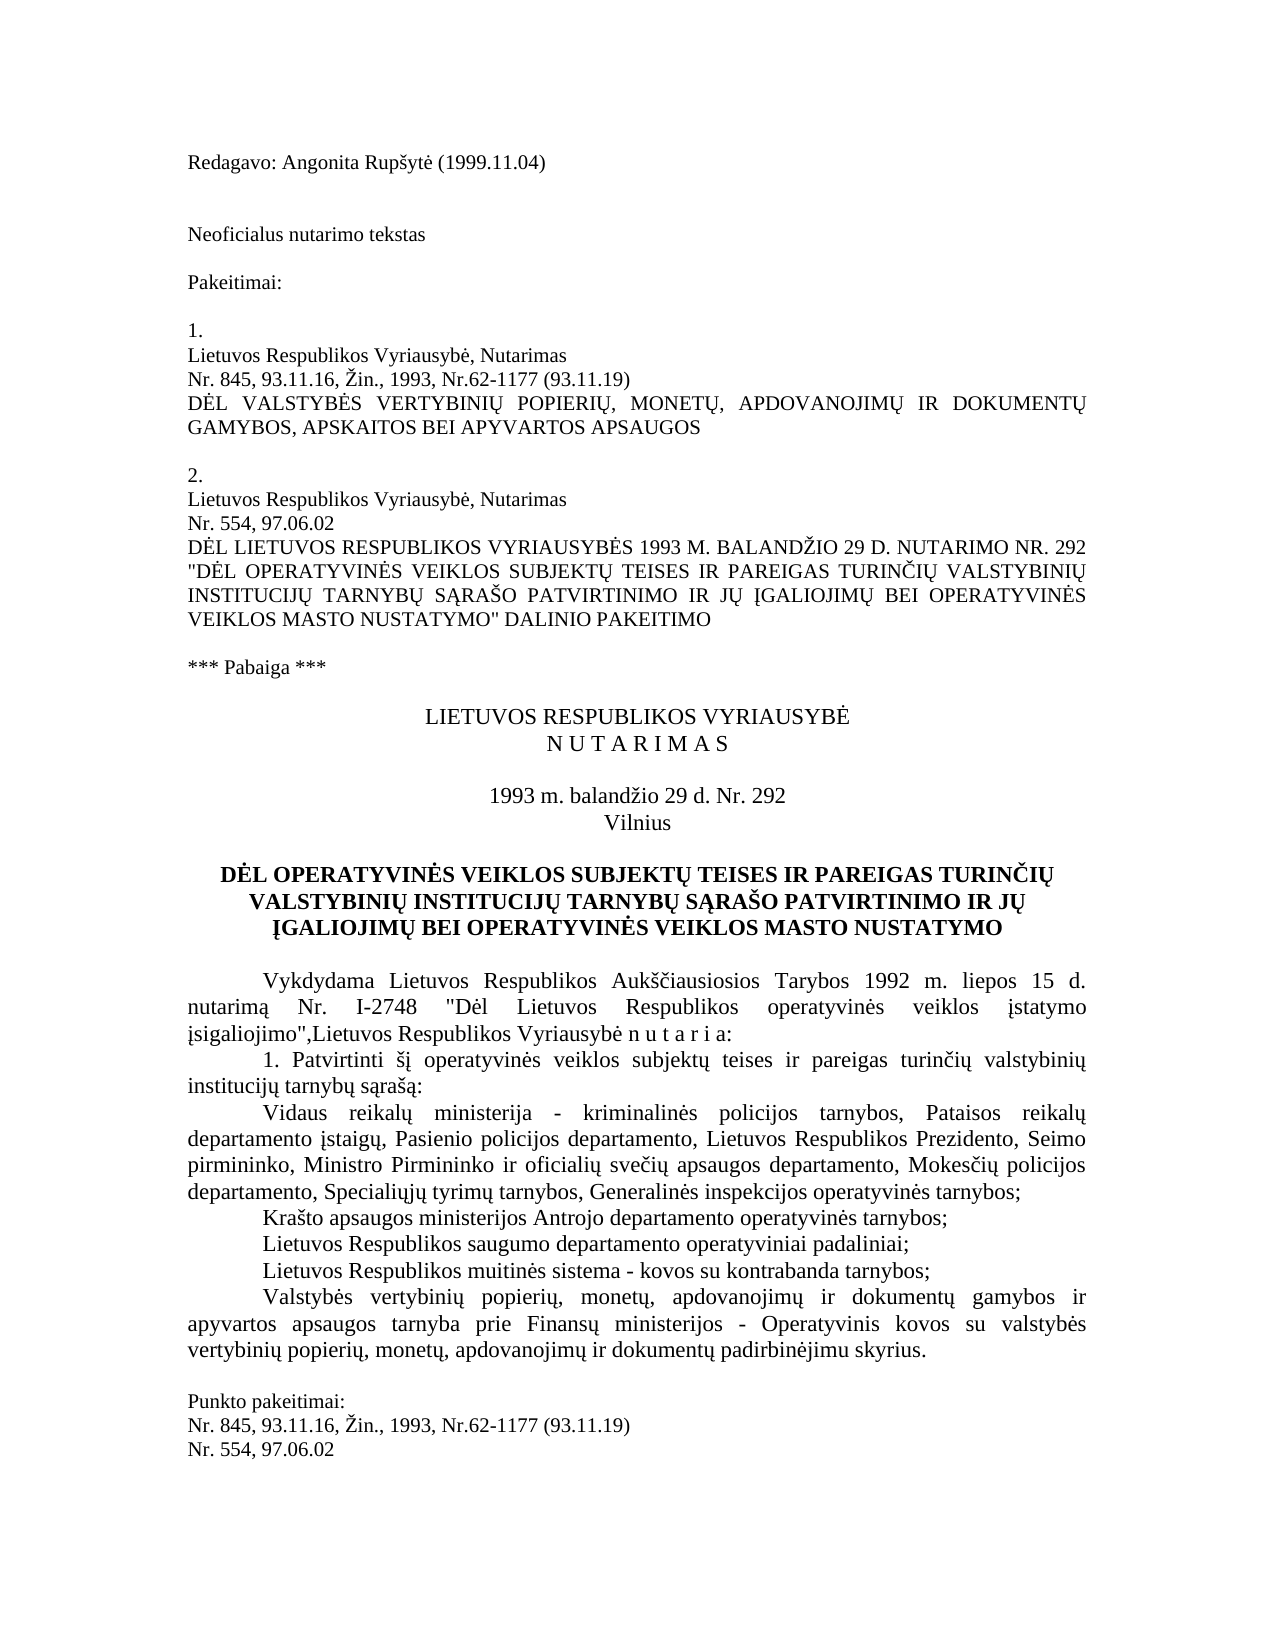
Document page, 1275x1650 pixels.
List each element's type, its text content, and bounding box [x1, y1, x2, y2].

text Punkto pakeitimai: [187, 1389, 1087, 1413]
text *** Pabaiga *** [187, 655, 1087, 679]
text Redagavo: Angonita Rupšytė (1999.11.04) [187, 150, 1087, 174]
text Nr. 554, 97.06.02 [187, 511, 1087, 535]
text Lietuvos Respublikos muitinės sistema - kovos su kontrabanda tarnybos; [187, 1257, 1087, 1283]
text Valstybės vertybinių popierių, monetų, apdovanojimų ir dokumentų gamybos ir apyvartos apsaugos tarnyba prie Finansų ministerijos - Operatyvinis kovos su valstybės vertybinių popierių, monetų, apdovanojimų ir dokumentų padirbinėjimu skyrius. [187, 1283, 1087, 1362]
text Vykdydama Lietuvos Respublikos Aukščiausiosios Tarybos 1992 m. liepos 15 d. nutarimą Nr. I-2748 "Dėl Lietuvos Respublikos operatyvinės veiklos įstatymo įsigaliojimo",Lietuvos Respublikos Vyriausybė n u t a r i a: [187, 967, 1087, 1046]
text Nr. 554, 97.06.02 [187, 1437, 1087, 1461]
text Pakeitimai: [187, 270, 1087, 294]
text Krašto apsaugos ministerijos Antrojo departamento operatyvinės tarnybos; [187, 1204, 1087, 1231]
text Lietuvos Respublikos saugumo departamento operatyviniai padaliniai; [187, 1231, 1087, 1257]
text 2. [187, 463, 1087, 487]
text Vilnius [187, 809, 1087, 835]
text DĖL VALSTYBĖS VERTYBINIŲ POPIERIŲ, MONETŲ, APDOVANOJIMŲ IR DOKUMENTŲ GAMYBOS, APSKAITOS BEI APYVARTOS APSAUGOS [187, 391, 1087, 439]
text DĖL LIETUVOS RESPUBLIKOS VYRIAUSYBĖS 1993 M. BALANDŽIO 29 D. NUTARIMO NR. 292 "DĖL OPERATYVINĖS VEIKLOS SUBJEKTŲ TEISES IR PAREIGAS TURINČIŲ VALSTYBINIŲ INSTITUCIJŲ TARNYBŲ SĄRAŠO PATVIRTINIMO IR JŲ ĮGALIOJIMŲ BEI OPERATYVINĖS VEIKLOS MASTO NUSTATYMO" DALINIO PAKEITIMO [187, 535, 1087, 631]
text Lietuvos Respublikos Vyriausybė, Nutarimas [187, 487, 1087, 511]
text 1993 m. balandžio 29 d. Nr. 292 [187, 782, 1087, 809]
text Neoficialus nutarimo tekstas [187, 222, 1087, 246]
text Nr. 845, 93.11.16, Žin., 1993, Nr.62-1177 (93.11.19) [187, 1413, 1087, 1437]
text DĖL OPERATYVINĖS VEIKLOS SUBJEKTŲ TEISES IR PAREIGAS TURINČIŲ VALSTYBINIŲ INSTITUCIJŲ TARNYBŲ SĄRAŠO PATVIRTINIMO IR JŲ ĮGALIOJIMŲ BEI OPERATYVINĖS VEIKLOS MASTO NUSTATYMO [187, 862, 1087, 941]
text Nr. 845, 93.11.16, Žin., 1993, Nr.62-1177 (93.11.19) [187, 367, 1087, 391]
text 1. [187, 318, 1087, 342]
text Lietuvos Respublikos Vyriausybė, Nutarimas [187, 342, 1087, 367]
text N U T A R I M A S [187, 730, 1087, 756]
text 1. Patvirtinti šį operatyvinės veiklos subjektų teises ir pareigas turinčių valstybinių institucijų tarnybų sąrašą: [187, 1046, 1087, 1099]
text LIETUVOS RESPUBLIKOS VYRIAUSYBĖ [187, 703, 1087, 730]
text Vidaus reikalų ministerija - kriminalinės policijos tarnybos, Pataisos reikalų departamento įstaigų, Pasienio policijos departamento, Lietuvos Respublikos Prezidento, Seimo pirmininko, Ministro Pirmininko ir oficialių svečių apsaugos departamento, Mokesčių policijos departamento, Specialiųjų tyrimų tarnybos, Generalinės inspekcijos operatyvinės tarnybos; [187, 1099, 1087, 1204]
